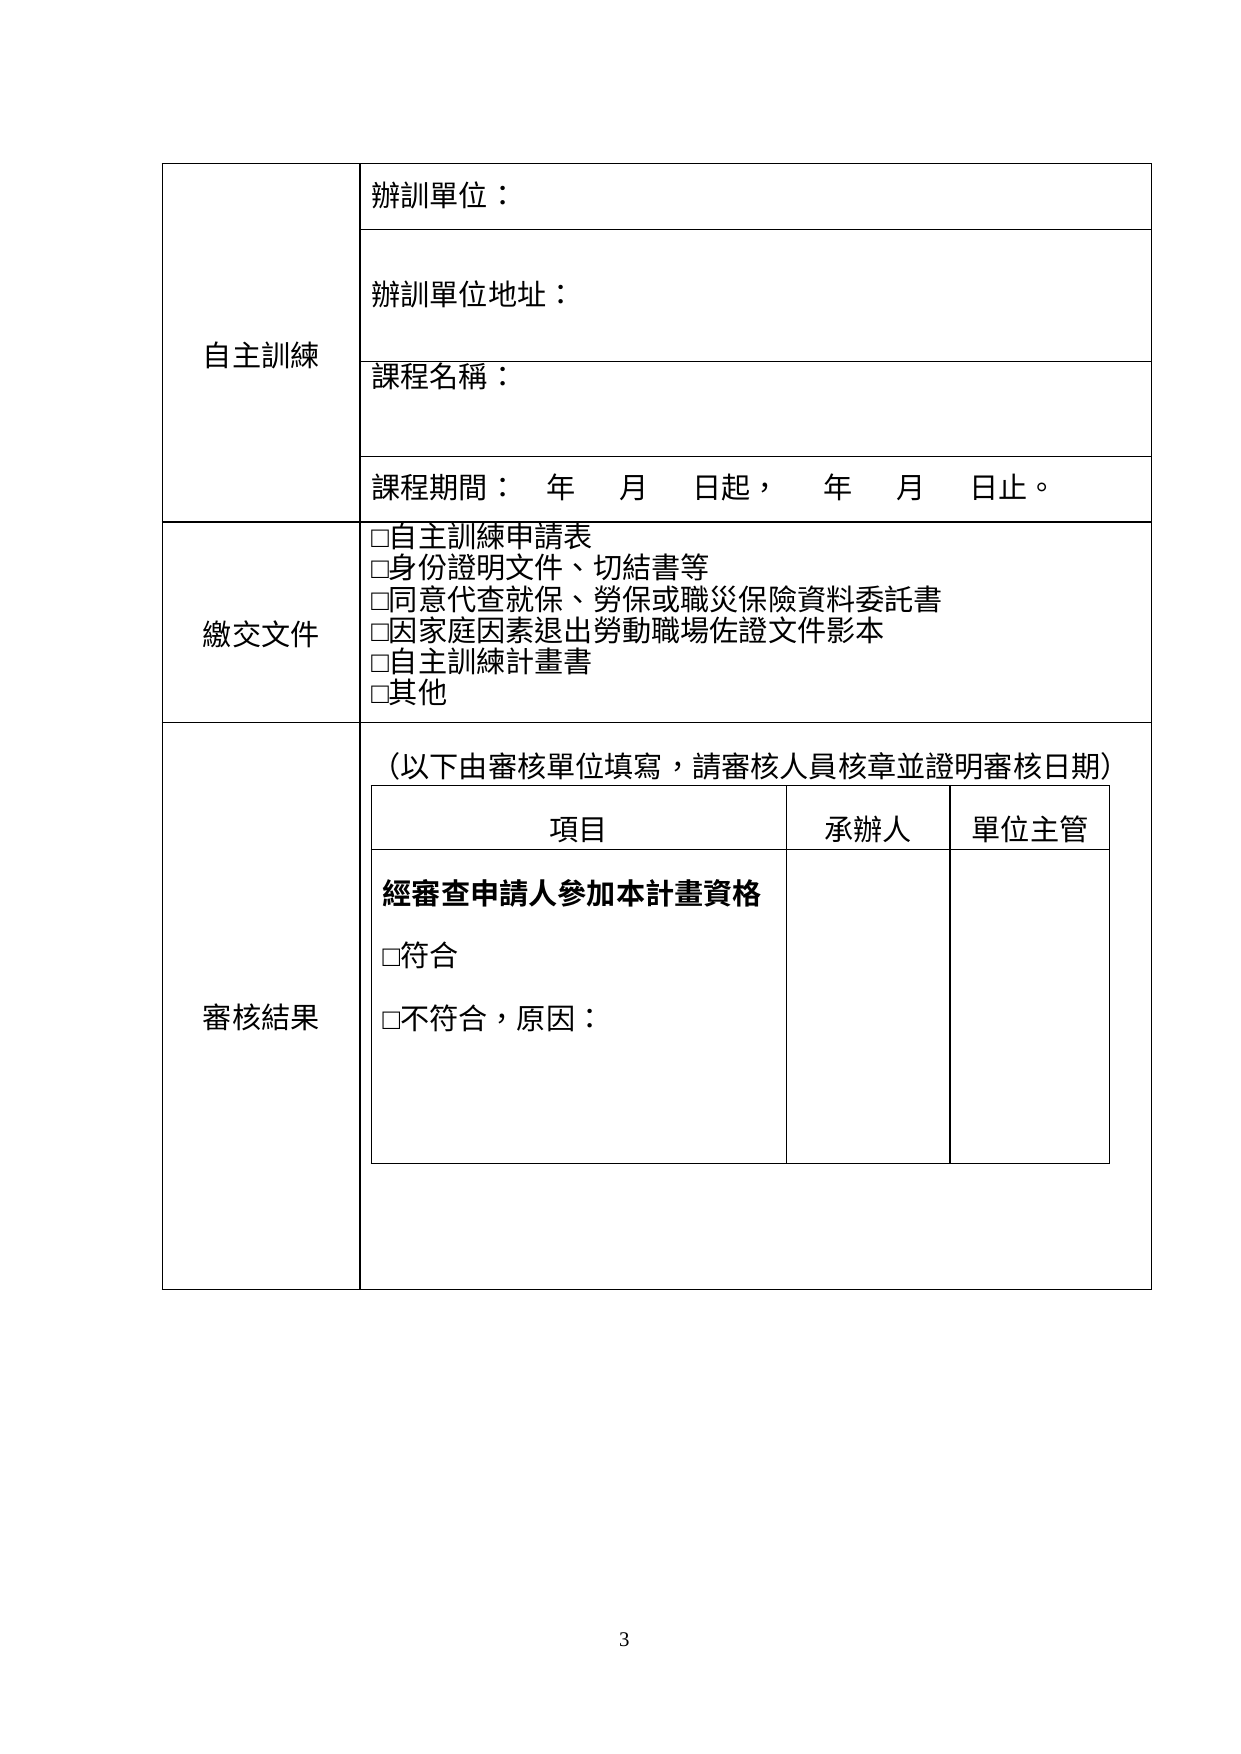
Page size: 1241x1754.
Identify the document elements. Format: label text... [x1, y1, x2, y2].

table_header 辦訓單位： [361, 164, 1151, 229]
table_header 單位主管 [951, 786, 1109, 849]
table_header 自主訓練 [163, 164, 359, 521]
table_cell □自主訓練申請表 □身份證明文件、切結書等 □同意代查就保、勞保或職災保險資料委託書 □因家庭因素退出勞動職場佐證文件影本 □自主訓練計畫書 □其他 [361, 523, 1151, 722]
table_cell [951, 850, 1109, 1162]
table_cell 課程名稱： [361, 362, 1151, 456]
table_cell 繳交文件 [163, 523, 359, 722]
table_cell 經審查申請人參加本計畫資格 □符合 □不符合，原因： [372, 850, 786, 1162]
table_cell 審核結果 [163, 723, 359, 1288]
table_cell （以下由審核單位填寫，請審核人員核章並證明審核日期） [361, 723, 1151, 1288]
table_header 承辦人 [787, 786, 949, 849]
table_cell [787, 850, 949, 1162]
table_header 項目 [372, 786, 786, 849]
table_cell 課程期間： 年 月 日起， 年 月 日止。 [361, 457, 1151, 521]
table_cell 辦訓單位地址： [361, 230, 1151, 361]
